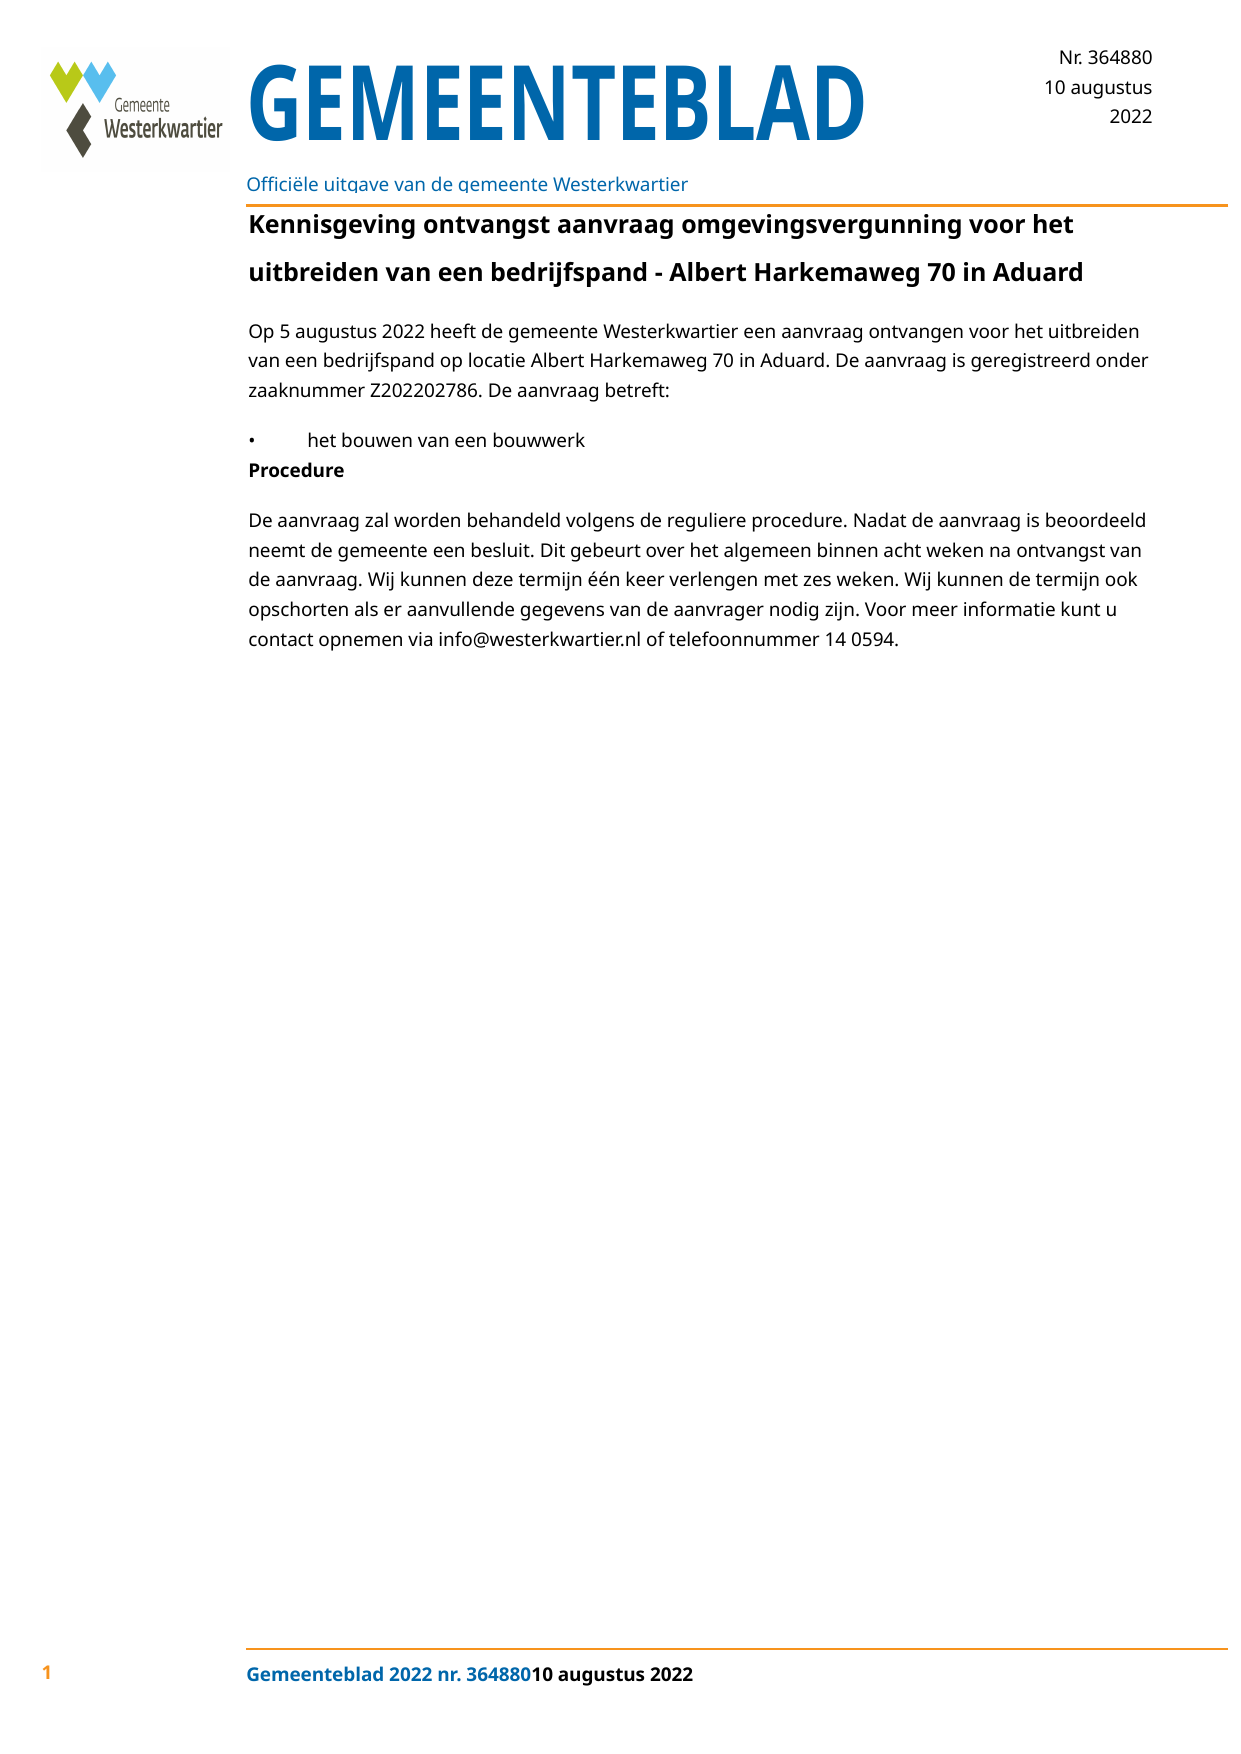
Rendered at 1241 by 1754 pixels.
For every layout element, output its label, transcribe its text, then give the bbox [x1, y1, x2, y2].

text Kennisgeving ontvangst aanvraag omgevingsvergunning voor het uitbreiden van een bedrijfspand - Albert Harkemaweg 70 in Aduard [248, 207, 1152, 288]
text De aanvraag zal worden behandeld volgens de reguliere procedure. Nadat de aanvraag is beoordeeld neemt de gemeente een besluit. Dit gebeurt over het algemeen binnen acht weken na ontvangst van de aanvraag. Wij kunnen deze termijn één keer verlengen met zes weken. Wij kunnen de termijn ook opschorten als er aanvullende gegevens van de aanvrager nodig zijn. Voor meer informatie kunt u contact opnemen via info@westerkwartier.nl of telefoonnummer 14 0594. [248, 507, 1152, 652]
text Procedure [248, 457, 1152, 483]
picture [41, 47, 231, 172]
text Op 5 augustus 2022 heeft de gemeente Westerkwartier een aanvraag ontvangen voor het uitbreiden van een bedrijfspand op locatie Albert Harkemaweg 70 in Aduard. De aanvraag is geregistreerd onder zaaknummer Z202202786. De aanvraag betreft: [248, 318, 1152, 403]
list het bouwen van een bouwwerk [248, 427, 1152, 453]
